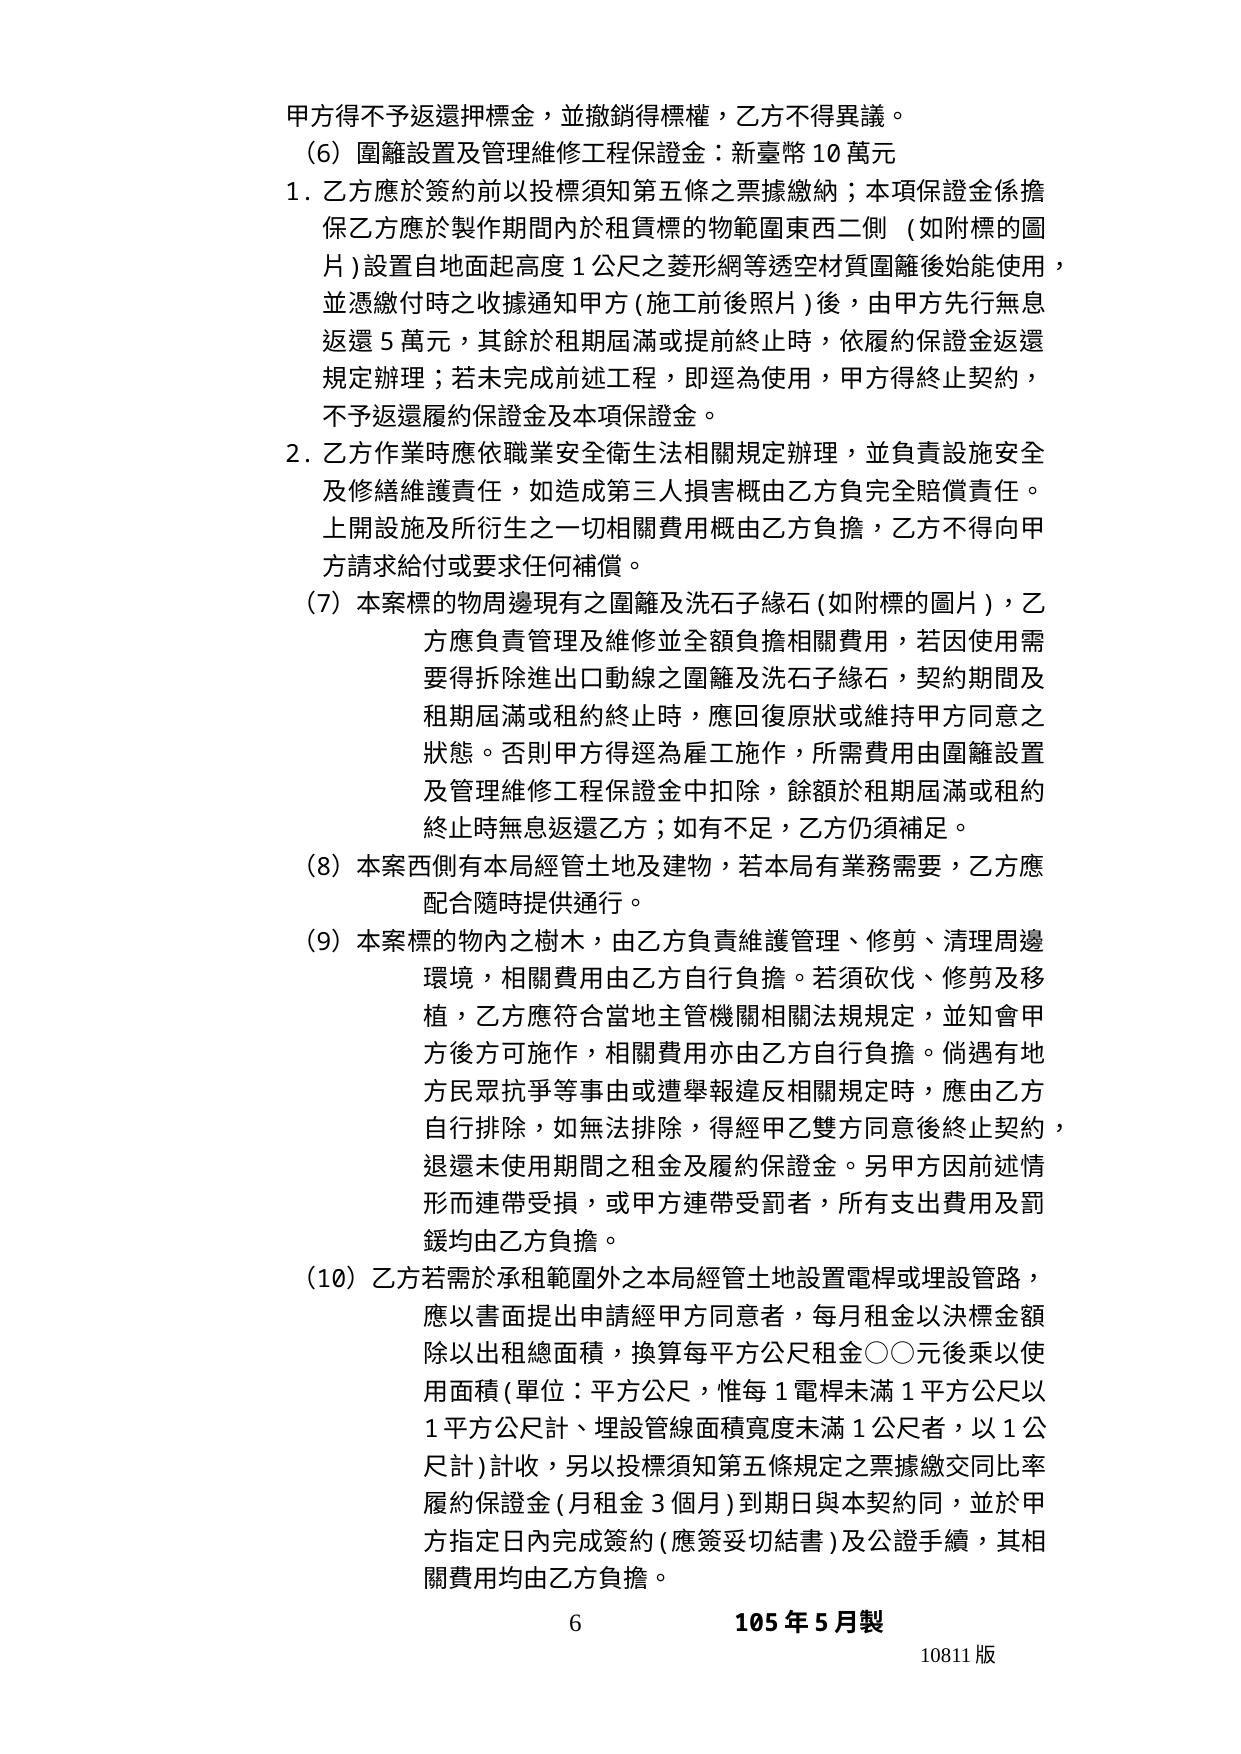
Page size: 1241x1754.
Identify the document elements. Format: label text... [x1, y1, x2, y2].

list 乙方作業時應依職業安全衛生法相關規定辦理，並負責設施安全及修繕維護責任，如造成第三人損害概由乙方負完全賠償責任。上開設施及所衍生之一切相關費用概由乙方負擔，乙方不得向甲方請求給付或要求任何補償。 [285, 433, 1047, 583]
list 本案西側有本局經管土地及建物，若本局有業務需要，乙方應配合隨時提供通行。 [291, 845, 1047, 920]
list 乙方若需於承租範圍外之本局經管土地設置電桿或埋設管路，應以書面提出申請經甲方同意者，每月租金以決標金額除以出租總面積，換算每平方公尺租金○○元後乘以使用面積(單位：平方公尺，惟每1電桿未滿1平方公尺以1平方公尺計、埋設管線面積寬度未滿1公尺者，以1公尺計)計收，另以投標須知第五條規定之票據繳交同比率履約保證金(月租金3個月)到期日與本契約同，並於甲方指定日內完成簽約(應簽妥切結書)及公證手續，其相關費用均由乙方負擔。 [291, 1258, 1047, 1595]
list 乙方應於簽約前以投標須知第五條之票據繳納；本項保證金係擔保乙方應於製作期間內於租賃標的物範圍東西二側 (如附標的圖片)設置自地面起高度1公尺之菱形網等透空材質圍籬後始能使用，並憑繳付時之收據通知甲方(施工前後照片)後，由甲方先行無息返還5萬元，其餘於租期屆滿或提前終止時，依履約保證金返還規定辦理；若未完成前述工程，即逕為使用，甲方得終止契約，不予返還履約保證金及本項保證金。 [285, 170, 1047, 433]
list 本案標的物內之樹木，由乙方負責維護管理、修剪、清理周邊環境，相關費用由乙方自行負擔。若須砍伐、修剪及移植，乙方應符合當地主管機關相關法規規定，並知會甲方後方可施作，相關費用亦由乙方自行負擔。倘遇有地方民眾抗爭等事由或遭舉報違反相關規定時，應由乙方自行排除，如無法排除，得經甲乙雙方同意後終止契約，退還未使用期間之租金及履約保證金。另甲方因前述情形而連帶受損，或甲方連帶受罰者，所有支出費用及罰鍰均由乙方負擔。 [291, 920, 1047, 1258]
list 本案標的物周邊現有之圍籬及洗石子緣石(如附標的圖片)，乙方應負責管理及維修並全額負擔相關費用，若因使用需要得拆除進出口動線之圍籬及洗石子緣石，契約期間及租期屆滿或租約終止時，應回復原狀或維持甲方同意之狀態。否則甲方得逕為雇工施作，所需費用由圍籬設置及管理維修工程保證金中扣除，餘額於租期屆滿或租約終止時無息返還乙方；如有不足，乙方仍須補足。 [291, 583, 1047, 845]
text 甲方得不予返還押標金，並撤銷得標權，乙方不得異議。 [285, 95, 1047, 133]
list 圍籬設置及管理維修工程保證金：新臺幣10萬元 [291, 133, 1047, 170]
